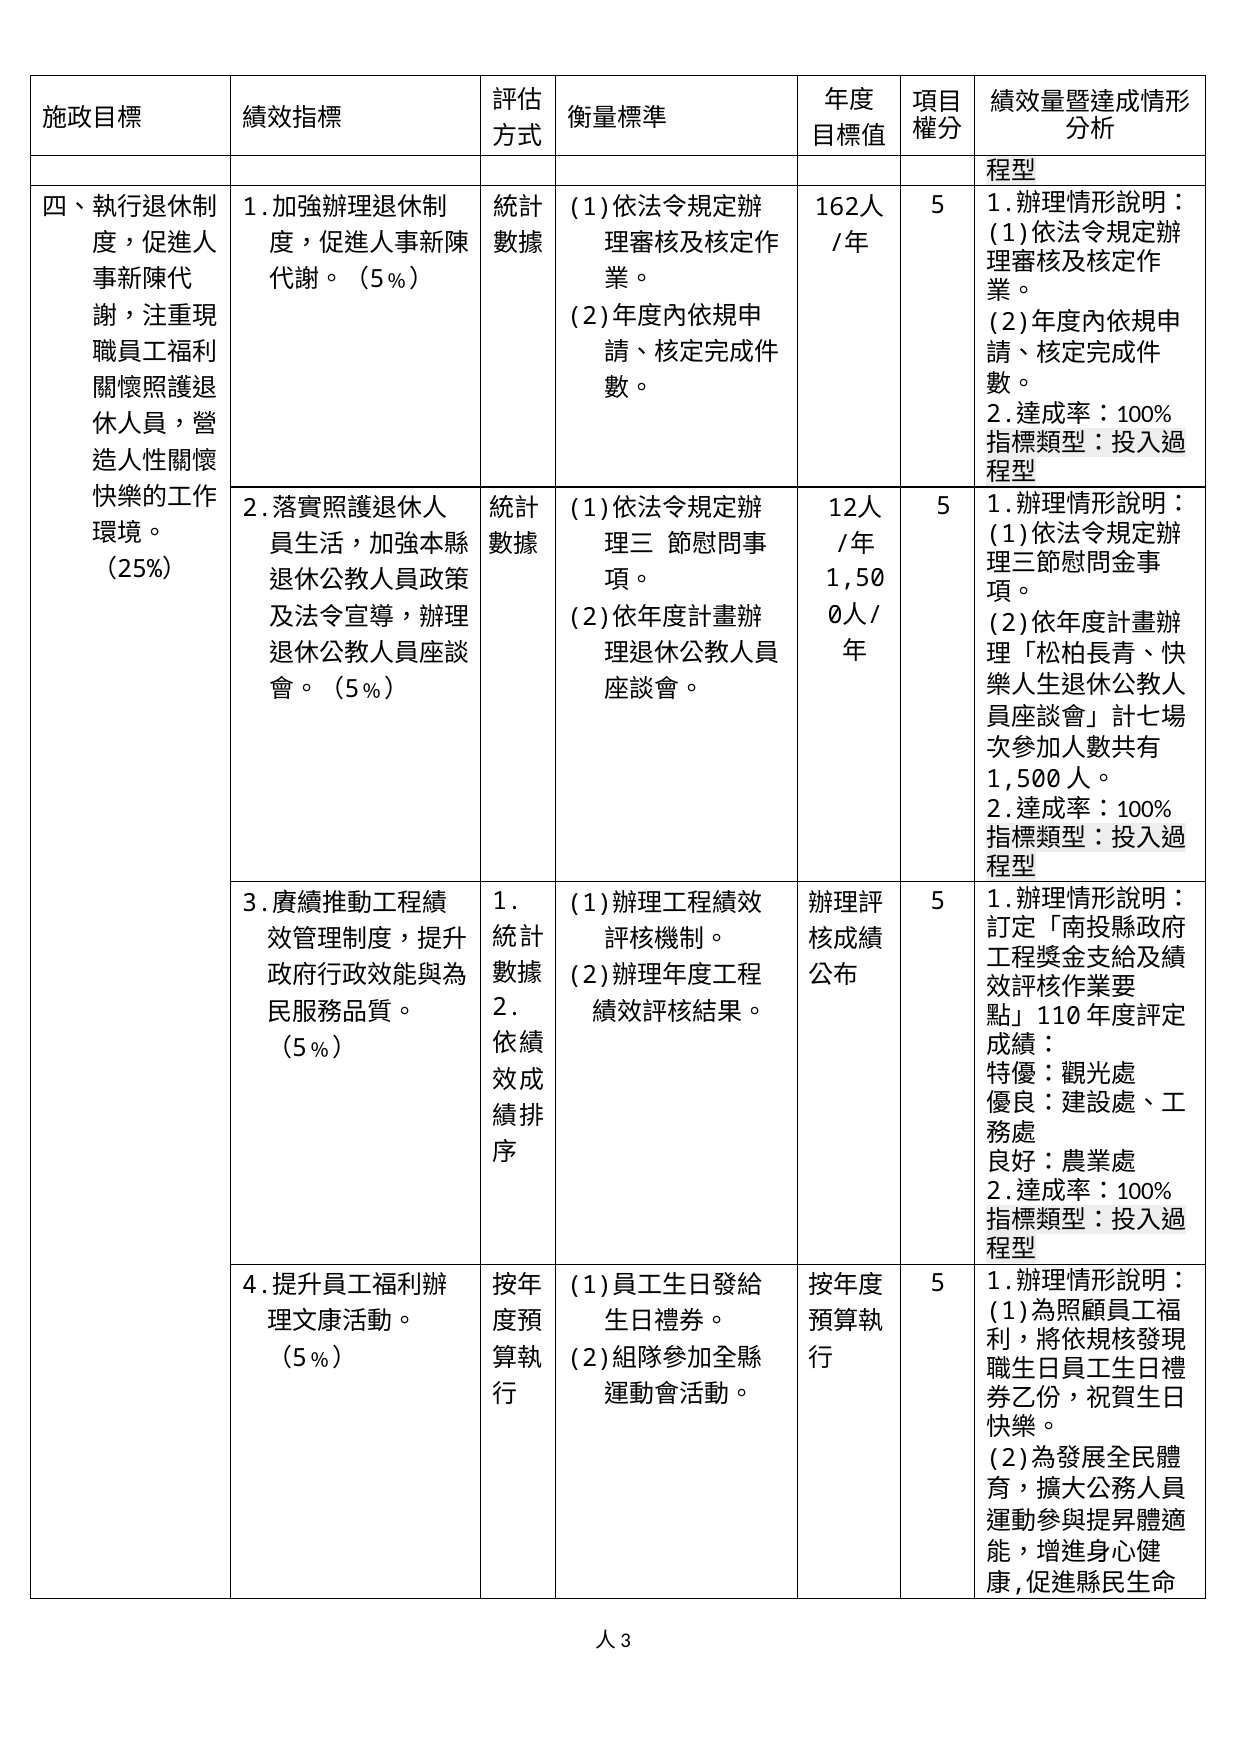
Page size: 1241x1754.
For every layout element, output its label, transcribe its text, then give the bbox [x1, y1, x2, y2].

table_cell 5 [901, 186, 974, 486]
table_cell (1)辦理工程績效評核機制。 (2)辦理年度工程績效評核結果。 [556, 882, 797, 1263]
table_cell 按年度預算執行 [481, 1265, 555, 1598]
table_cell 5 [901, 1265, 974, 1598]
table_header 績效指標 [231, 76, 480, 155]
table_header 績效量暨達成情形分析 [975, 76, 1205, 155]
table_cell 2.落實照護退休人員生活，加強本縣退休公教人員政策及法令宣導，辦理退休公教人員座談會。（5﹪） [231, 488, 480, 881]
table_cell 辦理評核成績公布 [798, 882, 900, 1263]
table_cell [798, 156, 900, 185]
table_cell 4.提升員工福利辦理文康活動。（5﹪） [231, 1265, 480, 1598]
table_cell 1.辦理情形說明： (1)為照顧員工福利，將依規核發現職生日員工生日禮券乙份，祝賀生日快樂。 (2)為發展全民體育，擴大公務人員運動參與提昇體適能，增進身心健康,促進縣民生命 [975, 1265, 1205, 1598]
table_header 評估方式 [481, 76, 555, 155]
table_header 項目權分 [901, 76, 974, 155]
table_cell 統計數據 [481, 186, 555, 486]
table_cell [231, 156, 480, 185]
table_cell 1.辦理情形說明： 訂定「南投縣政府工程獎金支給及績效評核作業要點」110年度評定成績： 特優：觀光處 優良：建設處、工務處 良好：農業處 2.達成率：100% 指標類型：投入過程型 [975, 882, 1205, 1263]
table_cell 四、執行退休制度，促進人事新陳代謝，注重現職員工福利關懷照護退休人員，營造人性關懷快樂的工作環境。（25%） [31, 186, 230, 1598]
table_cell 1.辦理情形說明： (1)依法令規定辦理三節慰問金事項。 (2)依年度計畫辦理「松柏長青、快樂人生退休公教人員座談會」計七場次參加人數共有1,500人。 2.達成率：100% 指標類型：投入過程型 [975, 488, 1205, 881]
table_cell 1.辦理情形說明： (1)依法令規定辦理審核及核定作業。 (2)年度內依規申請、核定完成件數。 2.達成率：100% 指標類型：投入過程型 [975, 186, 1205, 486]
table_cell 1.統計數據 2.依績效成績排序 [481, 882, 555, 1263]
table_cell (1)依法令規定辦理審核及核定作業。 (2)年度內依規申請、核定完成件數。 [556, 186, 797, 486]
table_cell [481, 156, 555, 185]
table_cell 5 [901, 488, 974, 881]
table_header 衡量標準 [556, 76, 797, 155]
table_cell 1.加強辦理退休制度，促進人事新陳代謝。（5﹪） [231, 186, 480, 486]
table_header 年度 目標值 [798, 76, 900, 155]
table_cell [556, 156, 797, 185]
table_cell [901, 156, 974, 185]
table_cell 按年度預算執行 [798, 1265, 900, 1598]
table_cell (1)員工生日發給生日禮券。 (2)組隊參加全縣運動會活動。 [556, 1265, 797, 1598]
table_cell 162人/年 [798, 186, 900, 486]
table_cell 統計數據 [481, 488, 555, 881]
table_cell 3.賡續推動工程績效管理制度，提升政府行政效能與為民服務品質。（5﹪） [231, 882, 480, 1263]
table_header 施政目標 [31, 76, 230, 155]
table_cell 12人/年 1,500人/年 [798, 488, 900, 881]
table_cell 5 [901, 882, 974, 1263]
table_cell 程型 [975, 156, 1205, 185]
table_cell (1)依法令規定辦理三 節慰問事項。 (2)依年度計畫辦理退休公教人員座談會。 [556, 488, 797, 881]
